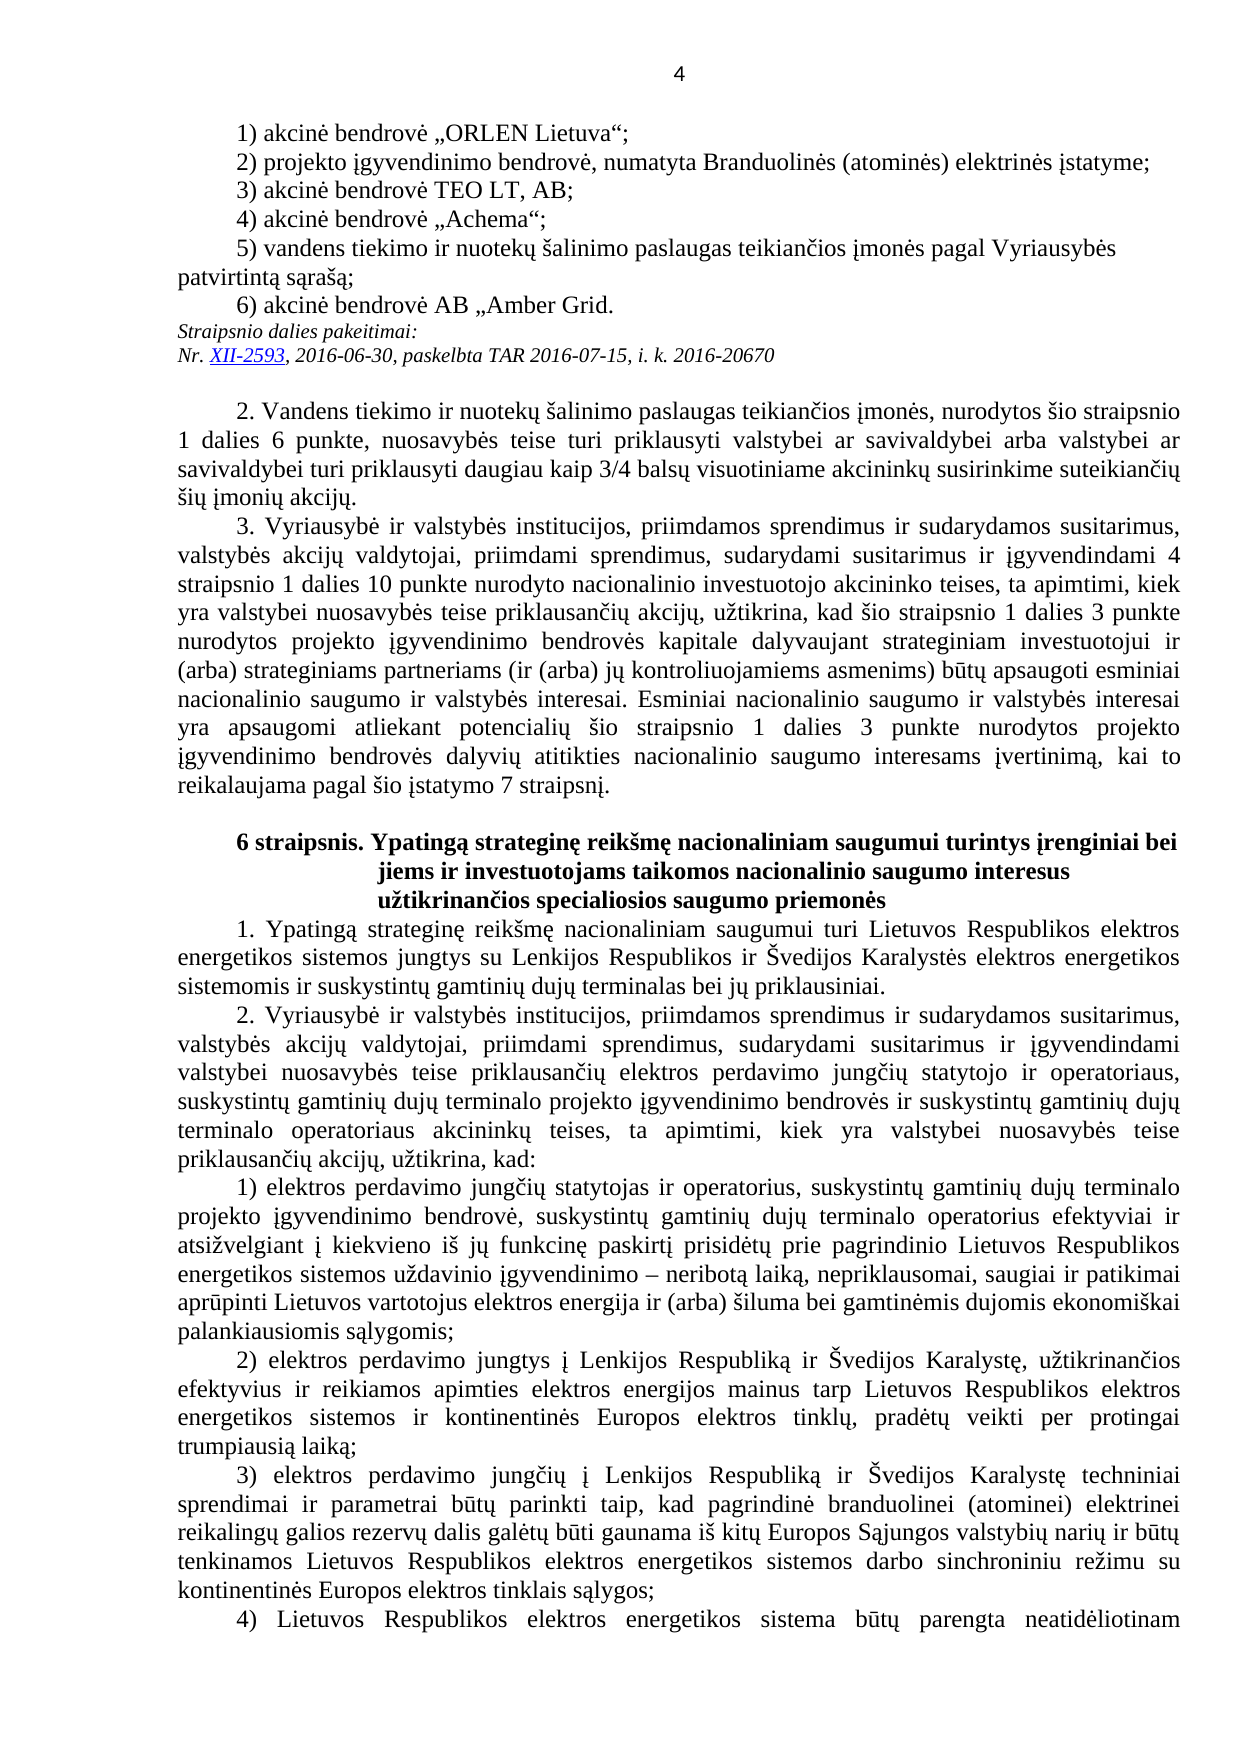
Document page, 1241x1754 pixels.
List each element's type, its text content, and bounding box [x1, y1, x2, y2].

text Straipsnio dalies pakeitimai: [177, 319, 1181, 343]
text 5) vandens tiekimo ir nuotekų šalinimo paslaugas teikiančios įmonės pagal Vyriausybės patvirtintą sąrašą; [177, 233, 1181, 291]
text 4) akcinė bendrovė „Achema“; [177, 204, 1181, 233]
text 2. Vandens tiekimo ir nuotekų šalinimo paslaugas teikiančios įmonės, nurodytos šio straipsnio 1 dalies 6 punkte, nuosavybės teise turi priklausyti valstybei ar savivaldybei arba valstybei ar savivaldybei turi priklausyti daugiau kaip 3/4 balsų visuotiniame akcininkų susirinkime suteikiančių šių įmonių akcijų. [177, 396, 1181, 511]
text 1) akcinė bendrovė „ORLEN Lietuva“; [177, 118, 1181, 147]
text 2) elektros perdavimo jungtys į Lenkijos Respubliką ir Švedijos Karalystę, užtikrinančios efektyvius ir reikiamos apimties elektros energijos mainus tarp Lietuvos Respublikos elektros energetikos sistemos ir kontinentinės Europos elektros tinklų, pradėtų veikti per protingai trumpiausią laiką; [177, 1345, 1181, 1460]
text 2) projekto įgyvendinimo bendrovė, numatyta Branduolinės (atominės) elektrinės įstatyme; [177, 147, 1181, 176]
text 3) akcinė bendrovė TEO LT, AB; [177, 176, 1181, 204]
text 3. Vyriausybė ir valstybės institucijos, priimdamos sprendimus ir sudarydamos susitarimus, valstybės akcijų valdytojai, priimdami sprendimus, sudarydami susitarimus ir įgyvendindami 4 straipsnio 1 dalies 10 punkte nurodyto nacionalinio investuotojo akcininko teises, ta apimtimi, kiek yra valstybei nuosavybės teise priklausančių akcijų, užtikrina, kad šio straipsnio 1 dalies 3 punkte nurodytos projekto įgyvendinimo bendrovės kapitale dalyvaujant strateginiam investuotojui ir (arba) strateginiams partneriams (ir (arba) jų kontroliuojamiems asmenims) būtų apsaugoti esminiai nacionalinio saugumo ir valstybės interesai. Esminiai nacionalinio saugumo ir valstybės interesai yra apsaugomi atliekant potencialių šio straipsnio 1 dalies 3 punkte nurodytos projekto įgyvendinimo bendrovės dalyvių atitikties nacionalinio saugumo interesams įvertinimą, kai to reikalaujama pagal šio įstatymo 7 straipsnį. [177, 511, 1181, 799]
text 6 straipsnis. Ypatingą strateginę reikšmę nacionaliniam saugumui turintys įrenginiai bei jiems ir investuotojams taikomos nacionalinio saugumo interesus užtikrinančios specialiosios saugumo priemonės [236, 827, 1181, 914]
text Nr. XII-2593, 2016-06-30, paskelbta TAR 2016-07-15, i. k. 2016-20670 [177, 343, 1181, 367]
text 1. Ypatingą strateginę reikšmę nacionaliniam saugumui turi Lietuvos Respublikos elektros energetikos sistemos jungtys su Lenkijos Respublikos ir Švedijos Karalystės elektros energetikos sistemomis ir suskystintų gamtinių dujų terminalas bei jų priklausiniai. [177, 914, 1181, 1000]
text 1) elektros perdavimo jungčių statytojas ir operatorius, suskystintų gamtinių dujų terminalo projekto įgyvendinimo bendrovė, suskystintų gamtinių dujų terminalo operatorius efektyviai ir atsižvelgiant į kiekvieno iš jų funkcinę paskirtį prisidėtų prie pagrindinio Lietuvos Respublikos energetikos sistemos uždavinio įgyvendinimo – neribotą laiką, nepriklausomai, saugiai ir patikimai aprūpinti Lietuvos vartotojus elektros energija ir (arba) šiluma bei gamtinėmis dujomis ekonomiškai palankiausiomis sąlygomis; [177, 1172, 1181, 1345]
text 6) akcinė bendrovė AB „Amber Grid. [177, 291, 1181, 319]
text 2. Vyriausybė ir valstybės institucijos, priimdamos sprendimus ir sudarydamos susitarimus, valstybės akcijų valdytojai, priimdami sprendimus, sudarydami susitarimus ir įgyvendindami valstybei nuosavybės teise priklausančių elektros perdavimo jungčių statytojo ir operatoriaus, suskystintų gamtinių dujų terminalo projekto įgyvendinimo bendrovės ir suskystintų gamtinių dujų terminalo operatoriaus akcininkų teises, ta apimtimi, kiek yra valstybei nuosavybės teise priklausančių akcijų, užtikrina, kad: [177, 1000, 1181, 1172]
text 3) elektros perdavimo jungčių į Lenkijos Respubliką ir Švedijos Karalystę techniniai sprendimai ir parametrai būtų parinkti taip, kad pagrindinė branduolinei (atominei) elektrinei reikalingų galios rezervų dalis galėtų būti gaunama iš kitų Europos Sąjungos valstybių narių ir būtų tenkinamos Lietuvos Respublikos elektros energetikos sistemos darbo sinchroniniu režimu su kontinentinės Europos elektros tinklais sąlygos; [177, 1460, 1181, 1604]
text 4) Lietuvos Respublikos elektros energetikos sistema būtų parengta neatidėliotinam [177, 1604, 1181, 1632]
